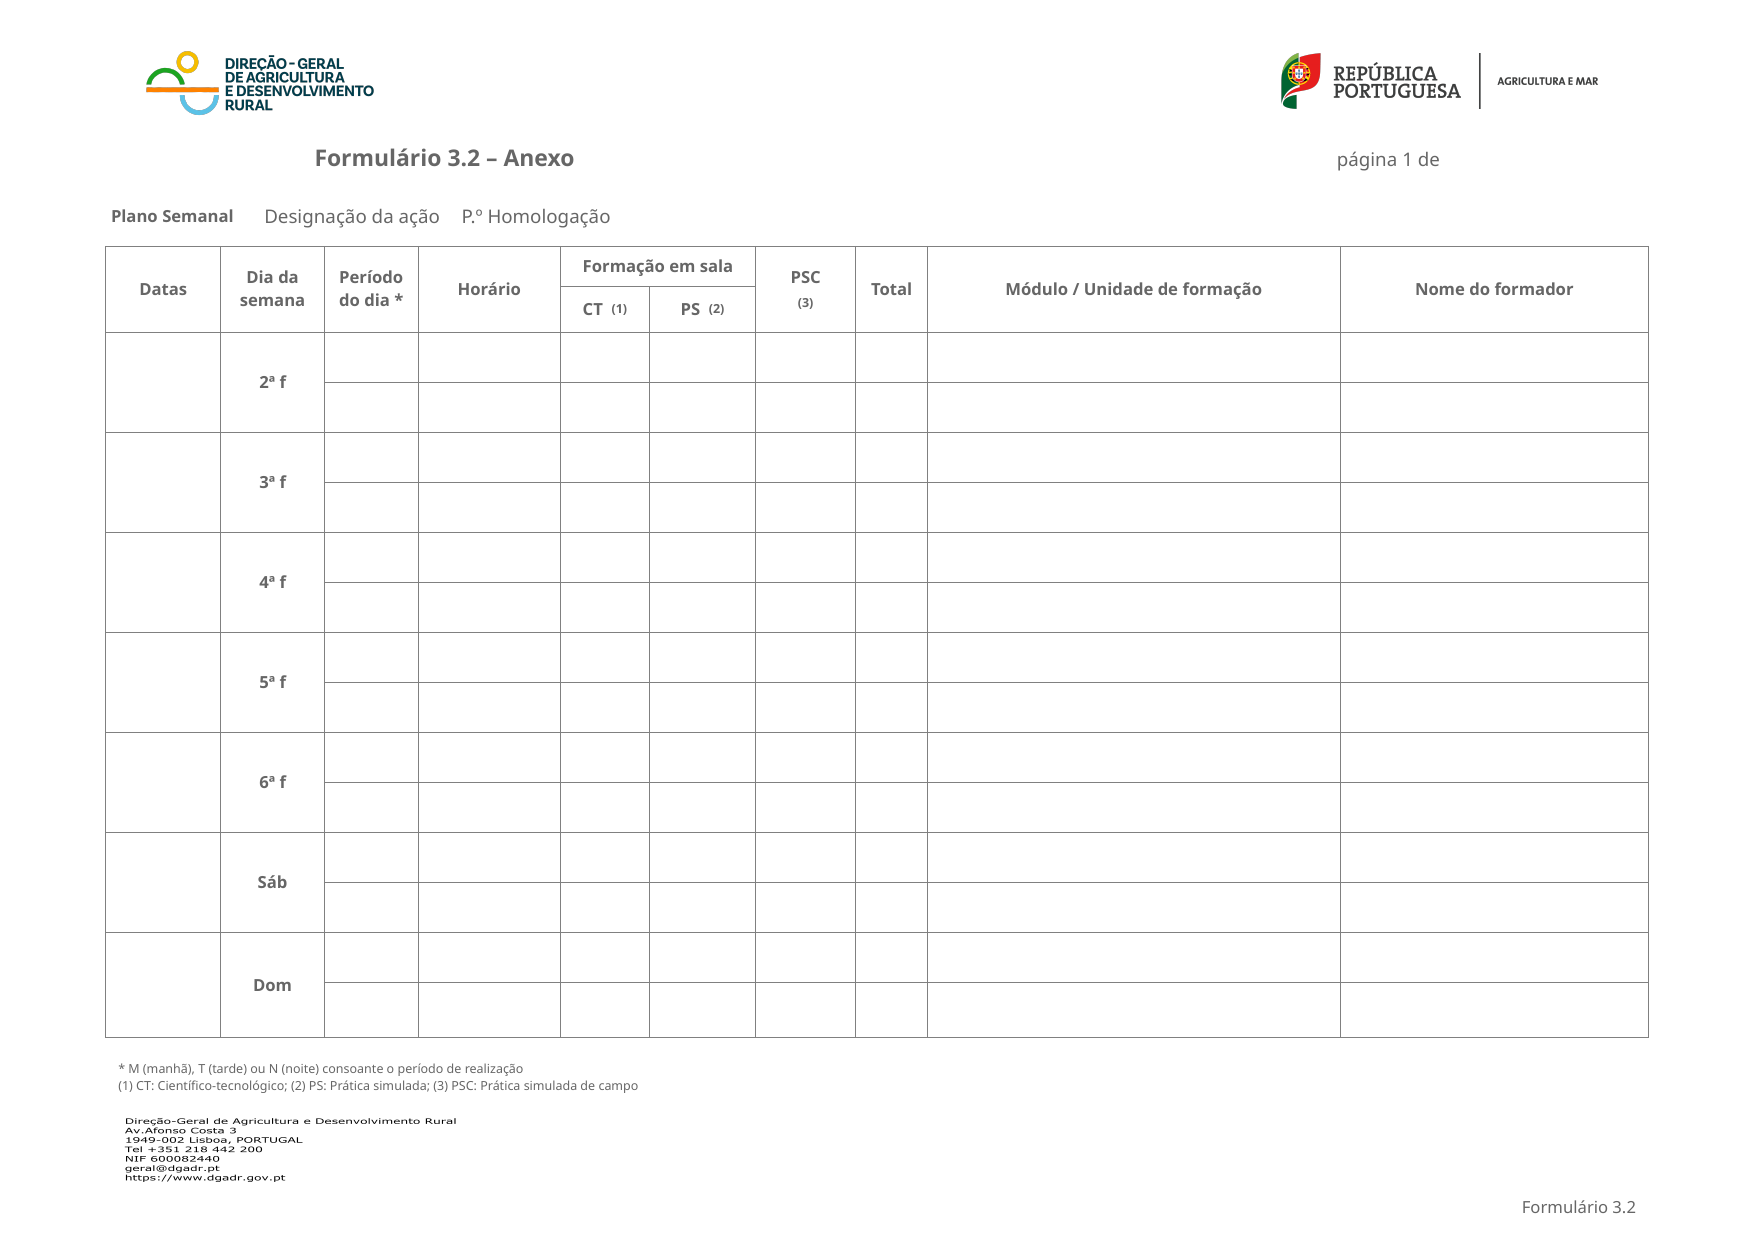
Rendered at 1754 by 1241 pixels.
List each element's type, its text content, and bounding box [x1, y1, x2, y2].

table_cell [650, 733, 755, 781]
table_cell [1341, 433, 1648, 481]
table_cell [928, 633, 1340, 681]
table_cell [561, 783, 649, 831]
table_cell [419, 833, 560, 881]
table_header Módulo / Unidade de formação [928, 247, 1340, 331]
table_cell [756, 583, 855, 631]
table_cell [325, 683, 418, 731]
table_cell [650, 883, 755, 931]
table_cell [561, 383, 649, 431]
table_header Dia da semana [221, 247, 324, 331]
table_cell [325, 983, 418, 1037]
text Formulário 3.2 – Anexo página 1 de [118, 142, 1636, 173]
table_cell [650, 833, 755, 881]
table_cell [1341, 983, 1648, 1037]
table_cell [928, 883, 1340, 931]
table_cell [106, 933, 220, 1037]
table_cell [419, 983, 560, 1037]
table_cell [650, 683, 755, 731]
table_cell [419, 533, 560, 581]
table_cell [1341, 633, 1648, 681]
table_cell [856, 583, 927, 631]
table_cell [325, 533, 418, 581]
table_cell [756, 733, 855, 781]
table_cell [928, 933, 1340, 981]
table_cell [419, 383, 560, 431]
table_header Horário [419, 247, 560, 331]
table_cell [561, 883, 649, 931]
table_cell [1341, 933, 1648, 981]
table_cell [928, 783, 1340, 831]
table_cell 4ª f [221, 533, 324, 631]
table_cell CT (1) [561, 287, 649, 331]
table_cell [1341, 383, 1648, 431]
table_cell [561, 733, 649, 781]
table_cell [106, 433, 220, 531]
table_cell [325, 483, 418, 531]
table_cell [756, 933, 855, 981]
table_cell [419, 933, 560, 981]
table_cell [419, 783, 560, 831]
table_header Total [856, 247, 927, 331]
table_cell [928, 533, 1340, 581]
text (1) CT: Científico-tecnológico; (2) PS: Prática simulada; (3) PSC: Prática simulada de campo [118, 1077, 1636, 1094]
table_cell [756, 533, 855, 581]
table_cell [1341, 683, 1648, 731]
table_cell [419, 583, 560, 631]
table_cell 6ª f [221, 733, 324, 831]
table_cell [856, 883, 927, 931]
table_cell [106, 833, 220, 931]
table_cell [1341, 333, 1648, 381]
table_cell [325, 383, 418, 431]
text * M (manhã), T (tarde) ou N (noite) consoante o período de realização [118, 1060, 1636, 1077]
table_cell [856, 733, 927, 781]
table_cell [650, 933, 755, 981]
table_cell [419, 883, 560, 931]
table_cell [856, 933, 927, 981]
table_header Período do dia * [325, 247, 418, 331]
table_cell Dom [221, 933, 324, 1037]
table_cell [756, 783, 855, 831]
table_cell [419, 333, 560, 381]
table_cell [650, 633, 755, 681]
table_cell [1341, 783, 1648, 831]
table_header Plano Semanal Designação da ação P.º Homologação [105, 196, 1649, 236]
table_cell [856, 433, 927, 481]
table_cell [325, 833, 418, 881]
table_cell [561, 633, 649, 681]
table_cell [650, 783, 755, 831]
table_cell [756, 833, 855, 881]
table_cell [325, 583, 418, 631]
table_cell [561, 683, 649, 731]
table_cell [419, 433, 560, 481]
table_cell [928, 483, 1340, 531]
table_cell [650, 483, 755, 531]
table_cell [856, 983, 927, 1037]
table_cell [419, 633, 560, 681]
table_cell [928, 683, 1340, 731]
table_cell [928, 833, 1340, 881]
table_cell [106, 533, 220, 631]
table_cell [325, 883, 418, 931]
table_cell [928, 983, 1340, 1037]
table_cell 3ª f [221, 433, 324, 531]
table_cell [561, 933, 649, 981]
table_cell [1341, 533, 1648, 581]
table_cell [106, 333, 220, 431]
table_cell [561, 483, 649, 531]
table_cell [325, 933, 418, 981]
table_cell [325, 783, 418, 831]
table_header PSC (3) [756, 247, 855, 331]
table_cell [325, 733, 418, 781]
table_cell [756, 483, 855, 531]
table_header Datas [106, 247, 220, 331]
table_cell [856, 483, 927, 531]
table_cell [561, 433, 649, 481]
table_cell PS (2) [650, 287, 755, 331]
table_cell [756, 433, 855, 481]
table_cell [561, 533, 649, 581]
table_cell [856, 333, 927, 381]
table_cell [928, 333, 1340, 381]
table_cell [1341, 583, 1648, 631]
table_cell [106, 633, 220, 731]
table_cell [928, 733, 1340, 781]
table_cell [561, 983, 649, 1037]
table_cell [650, 333, 755, 381]
table_cell Sáb [221, 833, 324, 931]
table_cell [1341, 733, 1648, 781]
table_cell [856, 683, 927, 731]
table_cell [856, 383, 927, 431]
table_cell [756, 633, 855, 681]
table_cell 2ª f [221, 333, 324, 431]
table_cell [856, 533, 927, 581]
table_cell [561, 333, 649, 381]
table_cell [756, 883, 855, 931]
table_cell [1341, 833, 1648, 881]
table_cell [1341, 483, 1648, 531]
table_cell [856, 833, 927, 881]
table_cell [756, 333, 855, 381]
table_cell [650, 983, 755, 1037]
table_cell [419, 733, 560, 781]
table_cell [325, 433, 418, 481]
table_cell [561, 583, 649, 631]
table_cell [928, 383, 1340, 431]
table_cell [756, 683, 855, 731]
table_cell [419, 483, 560, 531]
table_cell [856, 633, 927, 681]
table_cell [650, 533, 755, 581]
table_cell [106, 733, 220, 831]
table_cell [756, 383, 855, 431]
table_cell 5ª f [221, 633, 324, 731]
table_cell [650, 583, 755, 631]
table_cell [928, 433, 1340, 481]
table_cell [928, 583, 1340, 631]
table_cell [856, 783, 927, 831]
table_cell [325, 633, 418, 681]
table_cell [756, 983, 855, 1037]
table_cell [650, 383, 755, 431]
table_cell [561, 833, 649, 881]
table_cell [1341, 883, 1648, 931]
table_header Formação em sala [561, 247, 755, 286]
table_header Nome do formador [1341, 247, 1648, 331]
table_cell [650, 433, 755, 481]
table_cell [325, 333, 418, 381]
table_cell [419, 683, 560, 731]
